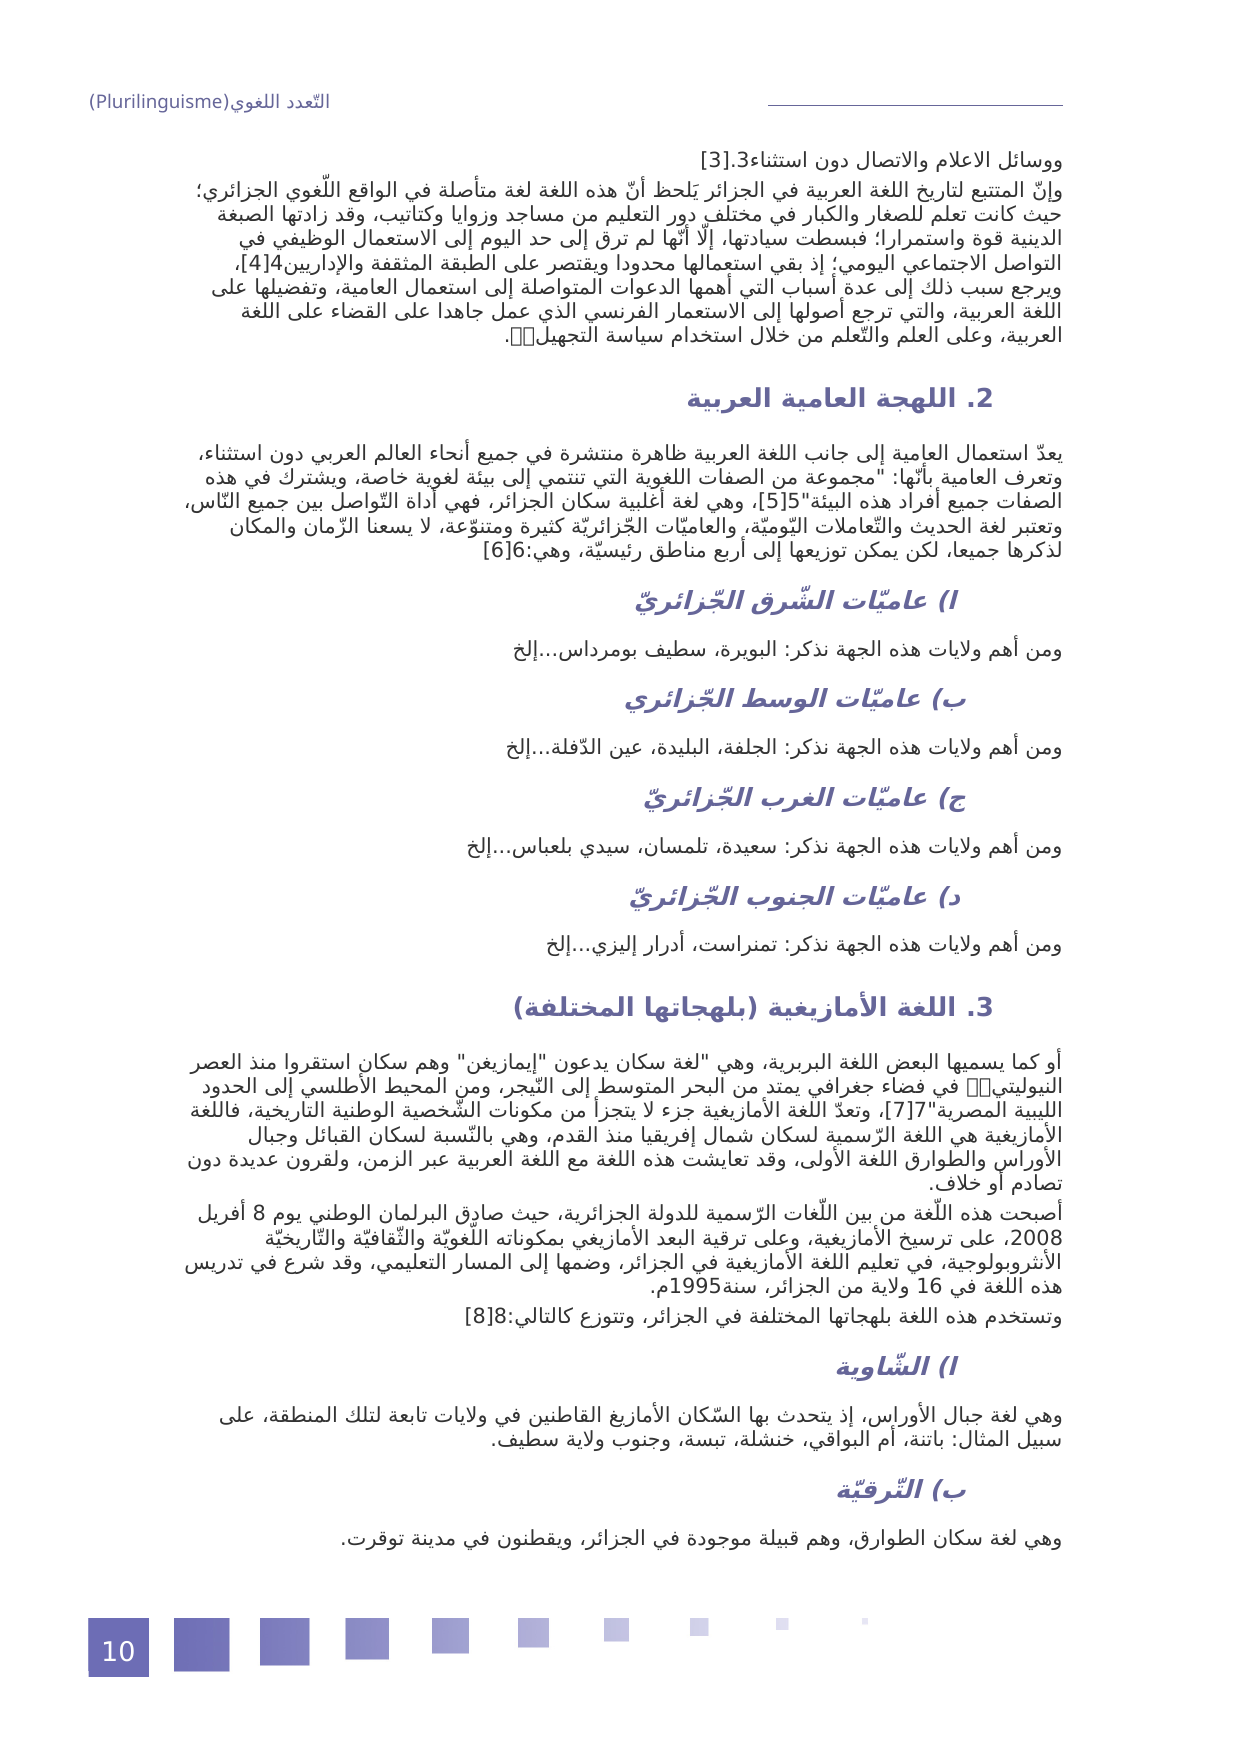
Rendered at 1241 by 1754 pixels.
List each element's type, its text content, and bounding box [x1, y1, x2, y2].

text وهي لغة سكان الطوارق، وهم قبيلة موجودة في الجزائر، ويقطنون في مدينة توقرت. [177, 1526, 1063, 1550]
text يعدّ استعمال العامية إلى جانب اللغة العربية ظاهرة منتشرة في جميع أنحاء العالم العربي دون استثناء، وتعرف العامية بأنّها: "مجموعة من الصفات اللغوية التي تنتمي إلى بيئة لغوية خاصة، ويشترك في هذه الصفات جميع أفراد هذه البيئة"5[5]، وهي لغة أغلبية سكان الجزائر، فهي أداة التّواصل بين جميع النّاس، وتعتبر لغة الحديث والتّعاملات اليّوميّة، والعاميّات الجّزائريّة كثيرة ومتنوّعة، لا يسعنا الزّمان والمكان لذكرها جميعا، لكن يمكن توزيعها إلى أربع مناطق رئيسيّة، وهي:6[6] [177, 441, 1063, 562]
text ومن أهم ولايات هذه الجهة نذكر: سعيدة، تلمسان، سيدي بلعباس...إلخ [177, 834, 1063, 858]
text وإنّ المتتبع لتاريخ اللغة العربية في الجزائر يَلحظ أنّ هذه اللغة لغة متأصلة في الواقع اللّغوي الجزائري؛ حيث كانت تعلم للصغار والكبار في مختلف دور التعليم من مساجد وزوايا وكتاتيب، وقد زادتها الصبغة الدينية قوة واستمرارا؛ فبسطت سيادتها، إلّا أنّها لم ترق إلى حد اليوم إلى الاستعمال الوظيفي في التواصل الاجتماعي اليومي؛ إذ بقي استعمالها محدودا ويقتصر على الطبقة المثقفة والإداريين4[4]، ويرجع سبب ذلك إلى عدة أسباب التي أهمها الدعوات المتواصلة إلى استعمال العامية، وتفضيلها على اللغة العربية، والتي ترجع أصولها إلى الاستعمار الفرنسي الذي عمل جاهدا على القضاء على اللغة العربية، وعلى العلم والتّعلم من خلال استخدام سياسة التجهيل. [177, 178, 1063, 348]
title التّرقيّة [177, 1475, 974, 1504]
title عاميّات الوسط الجّزائري [177, 684, 974, 714]
title عاميّات الجنوب الجّزائريّ [177, 882, 974, 911]
text فاللغة العربية لغة نموذجية فرضت وجودها في الاستعمال اللّغوي في الجزائر وسيطرت على جميع القطاعات؛ باعتبارها لغة مكتوبة ومنطوقة تخضع لجملة من القواعد والقوانين، وهذا التّميّز والاختلاف عن اللهجات خلق لها مكانة مهمة في الدولة الجزائرية خاصة؛ حيث انتهجت في سياسة التّعريب، وفي التّعليم ووسائل الاعلام والاتصال دون استثناء3.[3] [177, 124, 1063, 172]
text أو كما يسميها البعض اللغة البربرية، وهي "لغة سكان يدعون "إيمازيغن" وهم سكان استقروا منذ العصر النيوليتي في فضاء جغرافي يمتد من البحر المتوسط إلى النّيجر، ومن المحيط الأطلسي إلى الحدود الليبية المصرية"7[7]، وتعدّ اللغة الأمازيغية جزء لا يتجزأ من مكونات الشّخصية الوطنية التاريخية، فاللغة الأمازيغية هي اللغة الرّسمية لسكان شمال إفريقيا منذ القدم، وهي بالنّسبة لسكان القبائل وجبال الأوراس والطوارق اللغة الأولى، وقد تعايشت هذه اللغة مع اللغة العربية عبر الزمن، ولقرون عديدة دون تصادم أو خلاف. [177, 1050, 1063, 1196]
text أصبحت هذه اللّغة من بين اللّغات الرّسمية للدولة الجزائرية، حيث صادق البرلمان الوطني يوم 8 أفريل 2008، على ترسيخ الأمازيغية، وعلى ترقية البعد الأمازيغي بمكوناته اللّغويّة والثّقافيّة والتّاريخيّة الأنثروبولوجية، في تعليم اللغة الأمازيغية في الجزائر، وضمها إلى المسار التعليمي، وقد شرع في تدريس هذه اللغة في 16 ولاية من الجزائر، سنة1995م. [177, 1201, 1063, 1298]
text ومن أهم ولايات هذه الجهة نذكر: البويرة، سطيف بومرداس...إلخ [177, 637, 1063, 661]
title عاميّات الشّرق الجّزائريّ [177, 586, 974, 615]
picture [88, 1618, 1063, 1677]
text ومن أهم ولايات هذه الجهة نذكر: الجلفة، البليدة، عين الدّفلة...إلخ [177, 735, 1063, 759]
title اللهجة العامية العربية [177, 383, 1004, 413]
text وهي لغة جبال الأوراس، إذ يتحدث بها السّكان الأمازيغ القاطنين في ولايات تابعة لتلك المنطقة، على سبيل المثال: باتنة، أم البواقي، خنشلة، تبسة، وجنوب ولاية سطيف. [177, 1403, 1063, 1452]
title اللغة الأمازيغية (بلهجاتها المختلفة) [177, 992, 1004, 1022]
title الشّاوية [177, 1352, 974, 1382]
title عاميّات الغرب الجّزائريّ [177, 783, 974, 812]
text ومن أهم ولايات هذه الجهة نذكر: تمنراست، أدرار إليزي...إلخ [177, 932, 1063, 957]
text وتستخدم هذه اللغة بلهجاتها المختلفة في الجزائر، وتتوزع كالتالي:8[8] [177, 1304, 1063, 1329]
